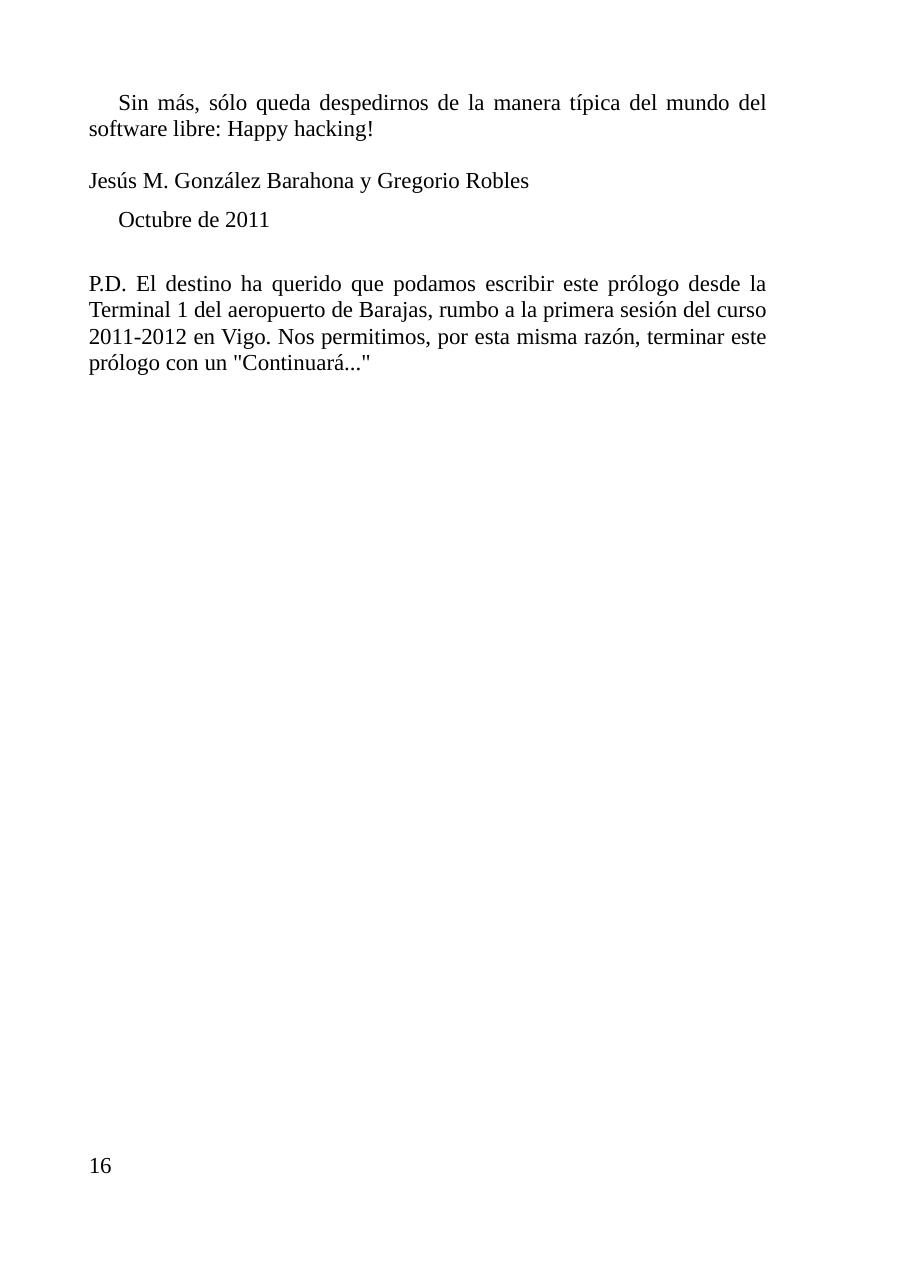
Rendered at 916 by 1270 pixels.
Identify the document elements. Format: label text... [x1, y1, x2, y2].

text P.D. El destino ha querido que podamos escribir este prólogo desde la Terminal 1 del aeropuerto de Barajas, rumbo a la primera sesión del curso 2011-2012 en Vigo. Nos permitimos, por esta misma razón, terminar este prólogo con un "Continuará..." [88, 244, 768, 376]
text Octubre de 2011 [88, 206, 768, 232]
text Sin más, sólo queda despedirnos de la manera típica del mundo del software libre: Happy hacking! Jesús M. González Barahona y Gregorio Robles [88, 88, 768, 194]
